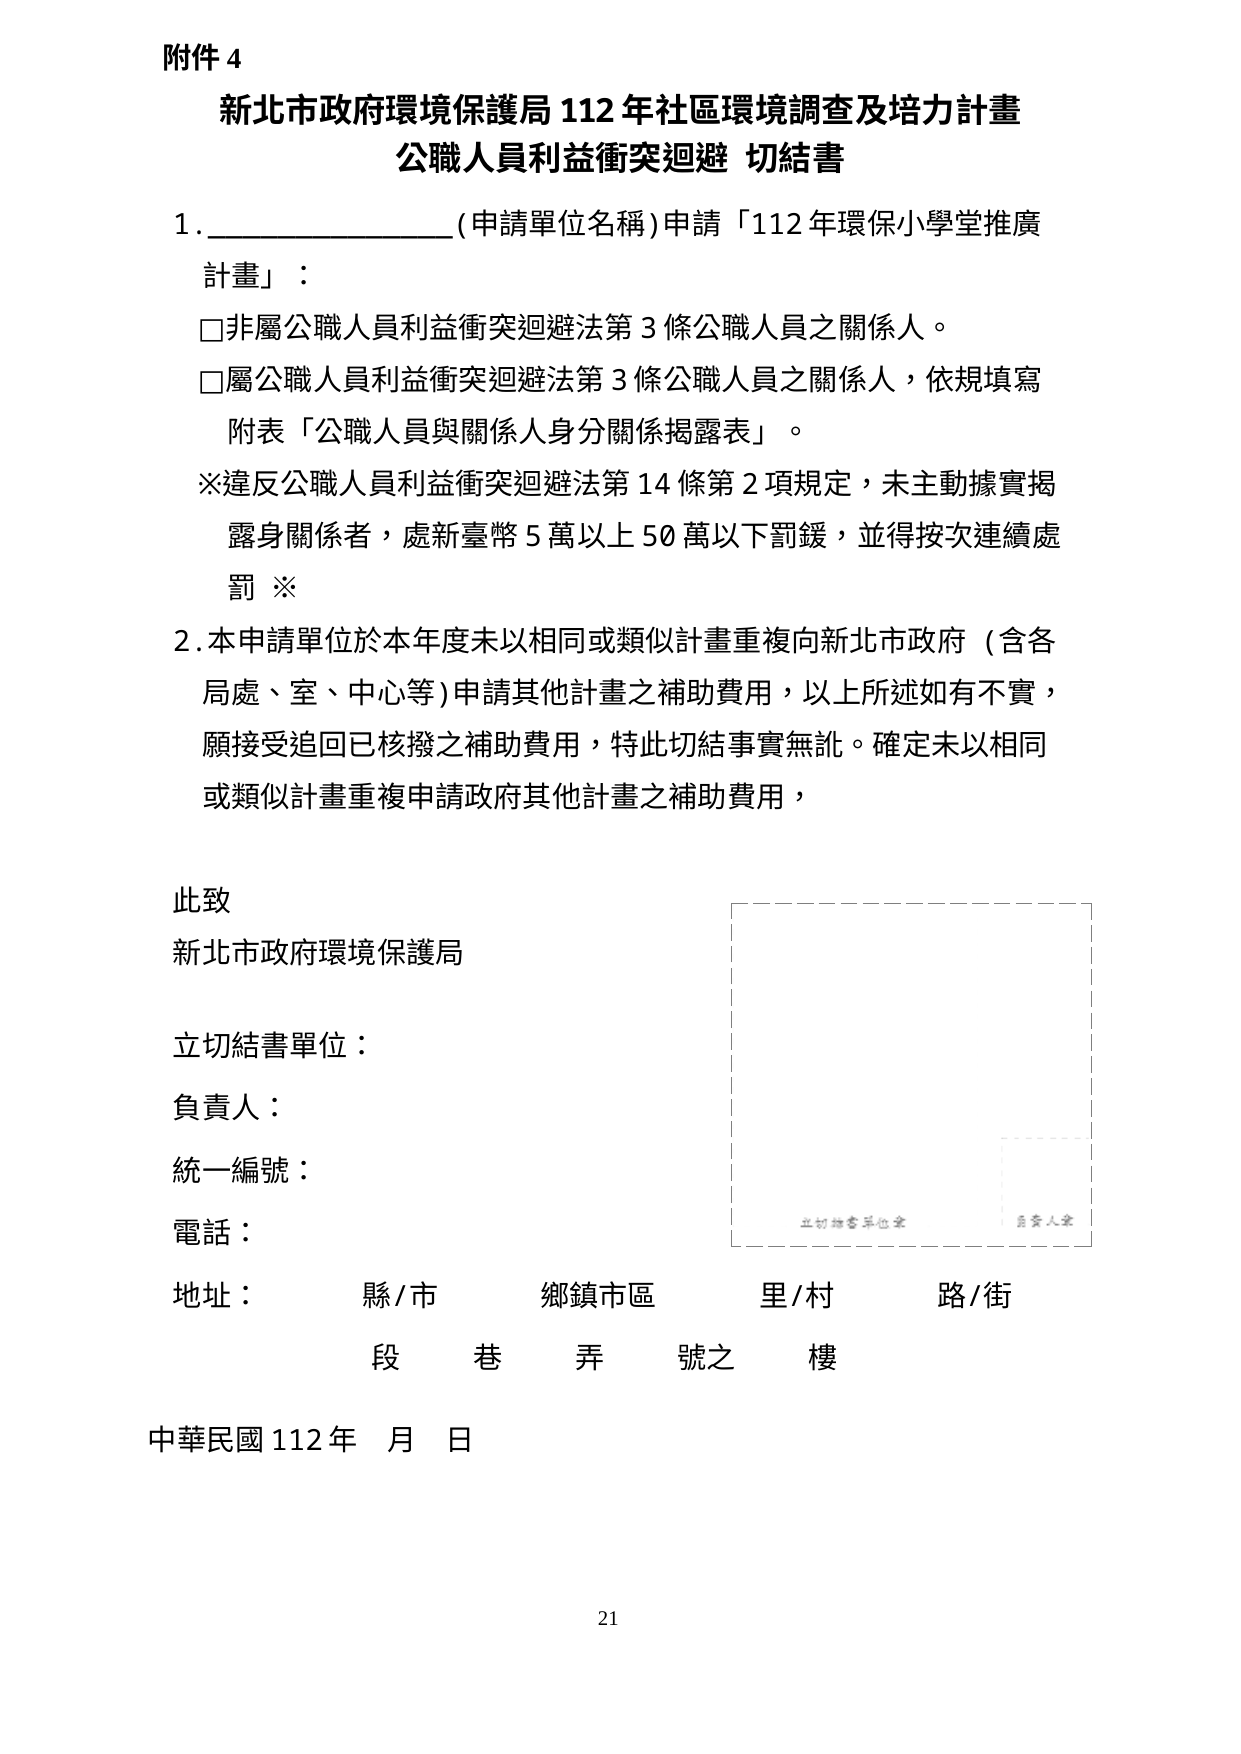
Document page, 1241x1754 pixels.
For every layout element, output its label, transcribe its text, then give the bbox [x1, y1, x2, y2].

text 電話： [173, 1213, 1067, 1251]
text 新北市政府環境保護局 [173, 922, 731, 974]
text [732, 922, 1067, 974]
text 2.本申請單位於本年度未以相同或類似計畫重複向新北市政府 (含各局處、室、中心等)申請其他計畫之補助費用，以上所述如有不實，願接受追回已核撥之補助費用，特此切結事實無訛。確定未以相同或類似計畫重複申請政府其他計畫之補助費用， [173, 609, 1067, 818]
text 負責人： [173, 1088, 731, 1126]
text 立切結書單位： [173, 1026, 731, 1063]
text [732, 1151, 1067, 1188]
text 1.______________(申請單位名稱)申請「112年環保小學堂推廣計畫」： [173, 193, 1067, 297]
text 此致 [173, 870, 1067, 924]
text □非屬公職人員利益衝突迴避法第3條公職人員之關係人。 [198, 297, 1067, 349]
text 中華民國112年 月 日 [148, 1413, 1092, 1459]
text [732, 1088, 1067, 1126]
text 段 巷 弄 號之 樓 [173, 1338, 1067, 1376]
text 附件4 [162, 35, 1092, 77]
text □屬公職人員利益衝突迴避法第3條公職人員之關係人，依規填寫附表「公職人員與關係人身分關係揭露表」。 [198, 349, 1067, 453]
text 新北市政府環境保護局112年社區環境調查及培力計畫 [148, 83, 1092, 132]
text 地址： 縣/市 鄉鎮市區 里/村 路/街 [173, 1276, 1067, 1313]
text 公職人員利益衝突迴避 切結書 [148, 132, 1092, 180]
text 統一編號： [173, 1151, 731, 1188]
text [732, 1026, 1067, 1063]
text ※違反公職人員利益衝突迴避法第14條第2項規定，未主動據實揭露身關係者，處新臺幣5萬以上50萬以下罰鍰，並得按次連續處罰 ※ [198, 453, 1067, 609]
